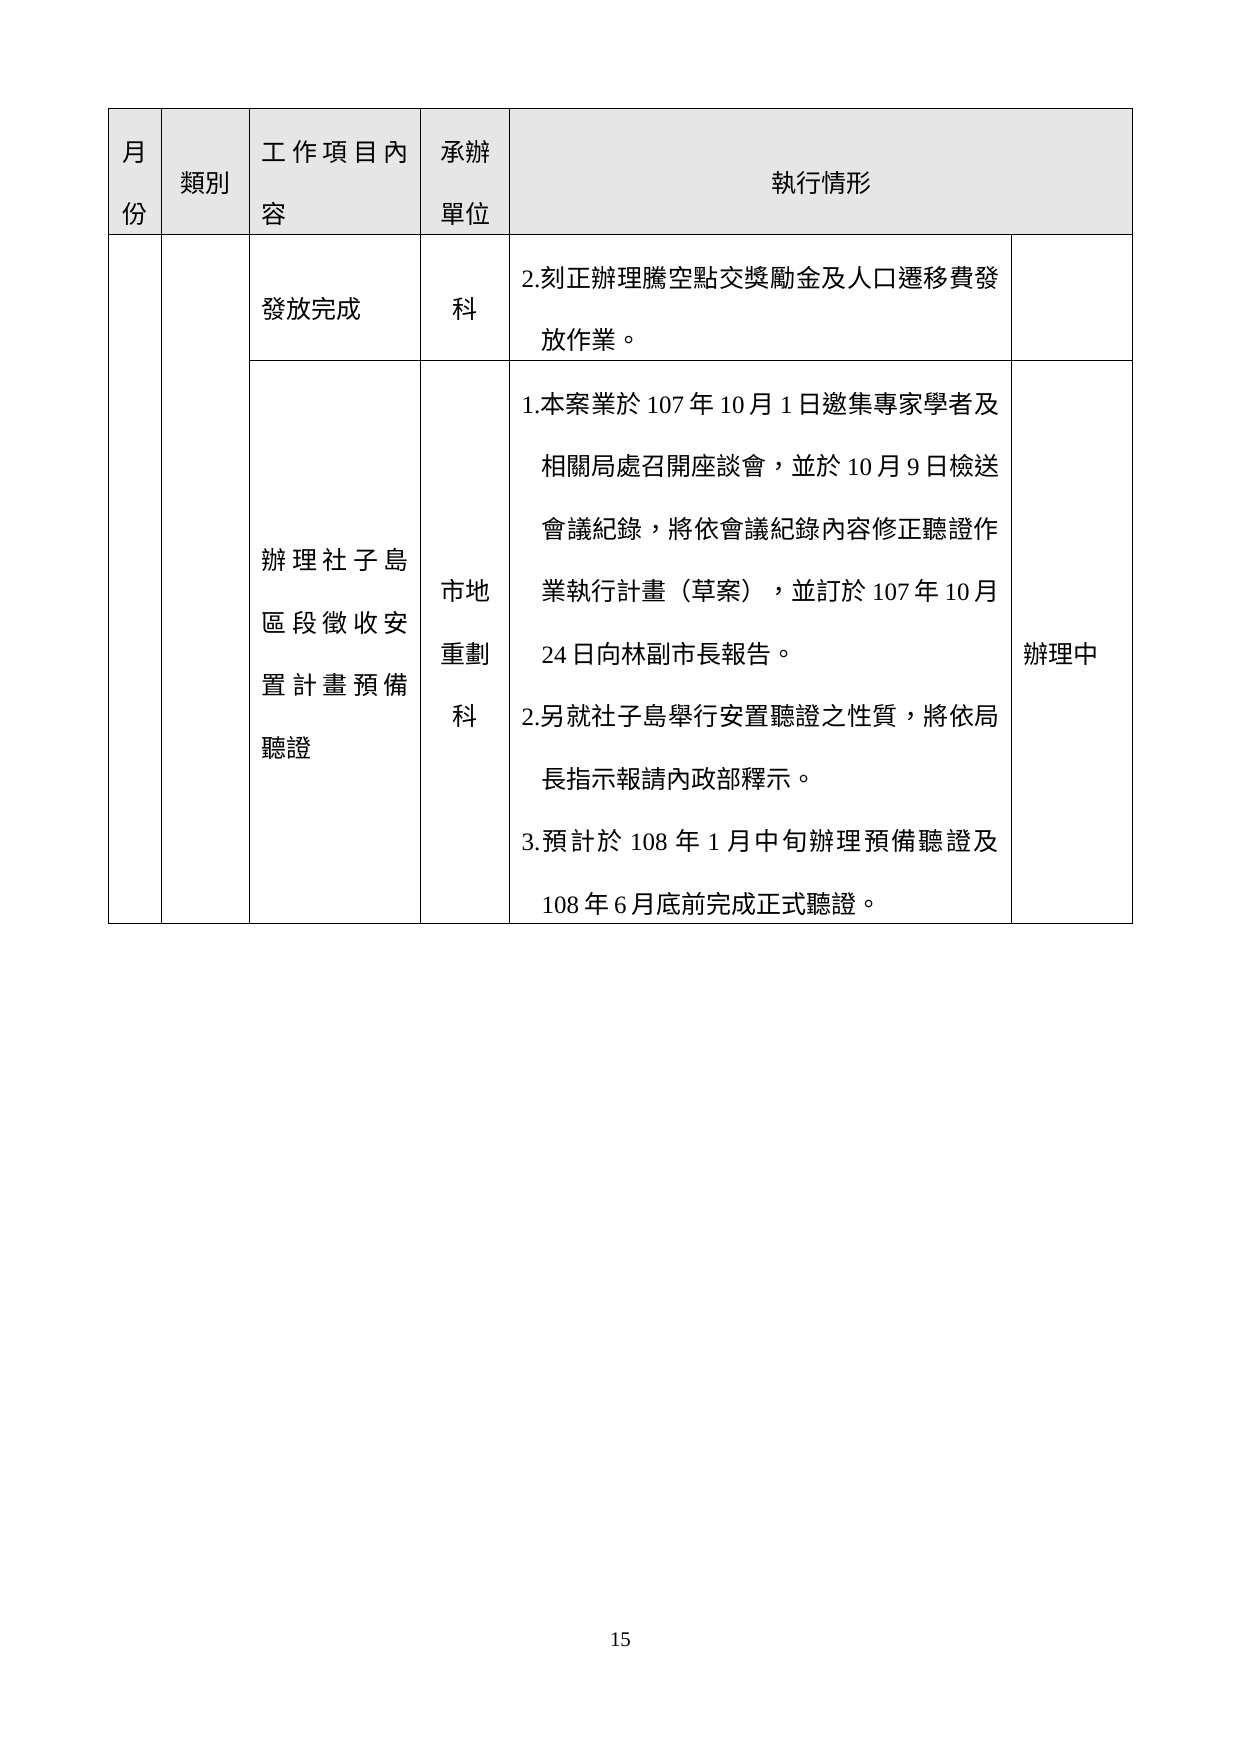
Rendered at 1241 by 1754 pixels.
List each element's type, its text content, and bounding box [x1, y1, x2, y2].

table_cell 2.刻正辦理騰空點交獎勵金及人口遷移費發放作業。 [510, 235, 1011, 360]
table_cell 科 [421, 235, 509, 360]
table_cell [1012, 235, 1132, 360]
table_cell 發放完成 [250, 235, 420, 360]
table_cell [162, 235, 249, 923]
table_cell 1.本案業於107年10月1日邀集專家學者及相關局處召開座談會，並於10月9日檢送會議紀錄，將依會議紀錄內容修正聽證作業執行計畫（草案），並訂於107年10月24日向林副市長報告。 2.另就社子島舉行安置聽證之性質，將依局長指示報請內政部釋示。 3.預計於108年1月中旬辦理預備聽證及108年6月底前完成正式聽證。 [510, 361, 1011, 923]
table_header 承辦單位 [421, 109, 509, 234]
table_header 月份 [109, 109, 161, 234]
table_header 工作項目內容 [250, 109, 420, 234]
table_cell 市地重劃科 [421, 361, 509, 923]
table_header 執行情形 [510, 109, 1132, 234]
table_cell 辦理中 [1012, 361, 1132, 923]
table_header 類別 [162, 109, 249, 234]
table_cell 辦理社子島區段徵收安置計畫預備聽證 [250, 361, 420, 923]
table_cell [109, 235, 161, 923]
